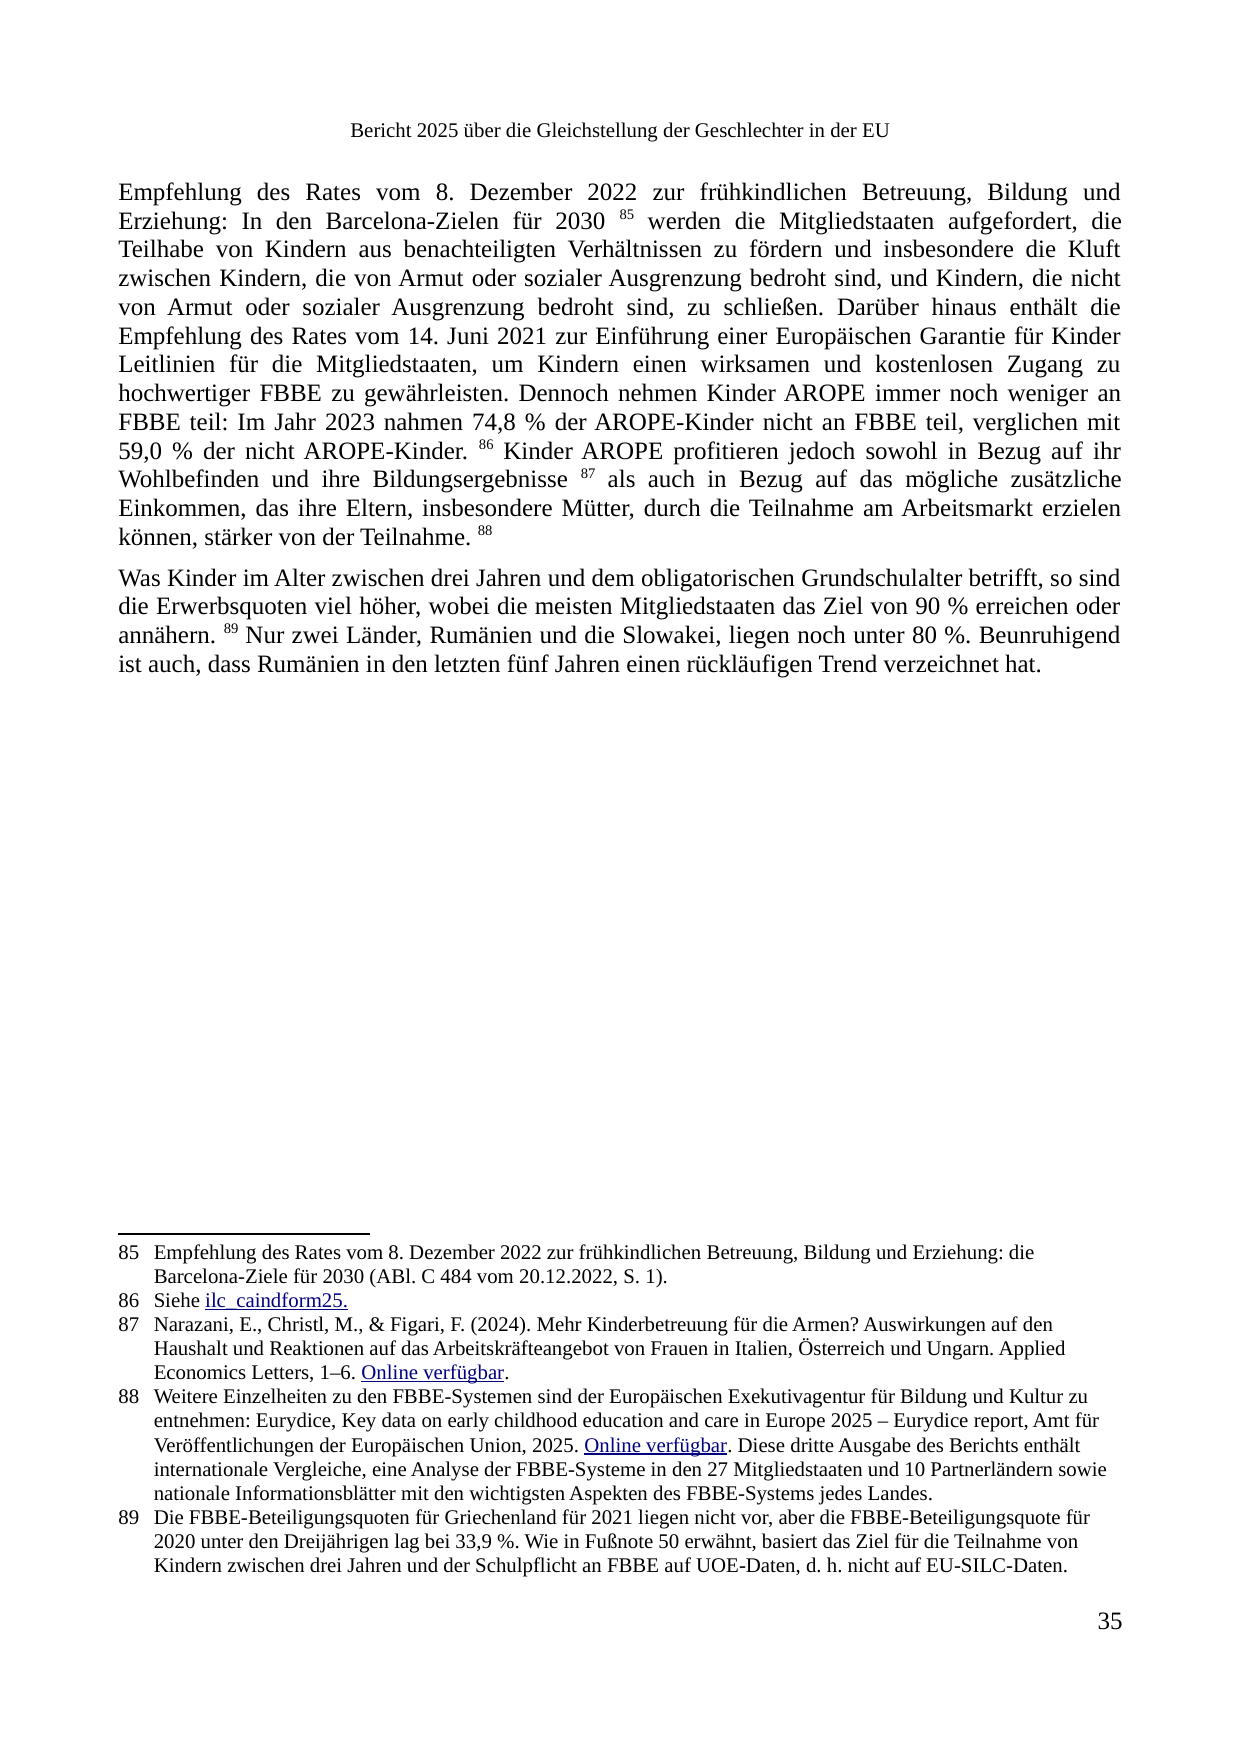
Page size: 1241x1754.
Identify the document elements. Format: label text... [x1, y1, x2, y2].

text Weitere Einzelheiten zu den FBBE-Systemen sind der Europäischen Exekutivagentur für Bildung und Kultur zu entnehmen: Eurydice, Key data on early childhood education and care in Europe 2025 – Eurydice report, Amt für Veröffentlichungen der Europäischen Union, 2025. Online verfügbar. Diese dritte Ausgabe des Berichts enthält internationale Vergleiche, eine Analyse der FBBE-Systeme in den 27 Mitgliedstaaten und 10 Partnerländern sowie nationale Informationsblätter mit den wichtigsten Aspekten des FBBE-Systems jedes Landes. [118, 1384, 1122, 1505]
text Was Kinder im Alter zwischen drei Jahren und dem obligatorischen Grundschulalter betrifft, so sind die Erwerbsquoten viel höher, wobei die meisten Mitgliedstaaten das Ziel von 90 % erreichen oder annähern. Nur zwei Länder, Rumänien und die Slowakei, liegen noch unter 80 %. Beunruhigend ist auch, dass Rumänien in den letzten fünf Jahren einen rückläufigen Trend verzeichnet hat. [118, 563, 1122, 678]
text Die FBBE-Beteiligungsquoten für Griechenland für 2021 liegen nicht vor, aber die FBBE-Beteiligungsquote für 2020 unter den Dreijährigen lag bei 33,9 %. Wie in Fußnote 50 erwähnt, basiert das Ziel für die Teilnahme von Kindern zwischen drei Jahren und der Schulpflicht an FBBE auf UOE-Daten, d. h. nicht auf EU-SILC-Daten. [118, 1505, 1122, 1577]
text Siehe ilc_caindform25. [118, 1288, 1122, 1312]
text Empfehlung des Rates vom 8. Dezember 2022 zur frühkindlichen Betreuung, Bildung und Erziehung: In den Barcelona-Zielen für 2030 werden die Mitgliedstaaten aufgefordert, die Teilhabe von Kindern aus benachteiligten Verhältnissen zu fördern und insbesondere die Kluft zwischen Kindern, die von Armut oder sozialer Ausgrenzung bedroht sind, und Kindern, die nicht von Armut oder sozialer Ausgrenzung bedroht sind, zu schließen. Darüber hinaus enthält die Empfehlung des Rates vom 14. Juni 2021 zur Einführung einer Europäischen Garantie für Kinder Leitlinien für die Mitgliedstaaten, um Kindern einen wirksamen und kostenlosen Zugang zu hochwertiger FBBE zu gewährleisten. Dennoch nehmen Kinder AROPE immer noch weniger an FBBE teil: Im Jahr 2023 nahmen 74,8 % der AROPE-Kinder nicht an FBBE teil, verglichen mit 59,0 % der nicht AROPE-Kinder. Kinder AROPE profitieren jedoch sowohl in Bezug auf ihr Wohlbefinden und ihre Bildungsergebnisse als auch in Bezug auf das mögliche zusätzliche Einkommen, das ihre Eltern, insbesondere Mütter, durch die Teilnahme am Arbeitsmarkt erzielen können, stärker von der Teilnahme. [118, 177, 1122, 551]
text Narazani, E., Christl, M., & Figari, F. (2024). Mehr Kinderbetreuung für die Armen? Auswirkungen auf den Haushalt und Reaktionen auf das Arbeitskräfteangebot von Frauen in Italien, Österreich und Ungarn. Applied Economics Letters, 1–6. Online verfügbar. [118, 1312, 1122, 1384]
text Empfehlung des Rates vom 8. Dezember 2022 zur frühkindlichen Betreuung, Bildung und Erziehung: die Barcelona-Ziele für 2030 (ABl. C 484 vom 20.12.2022, S. 1). [118, 1240, 1122, 1288]
